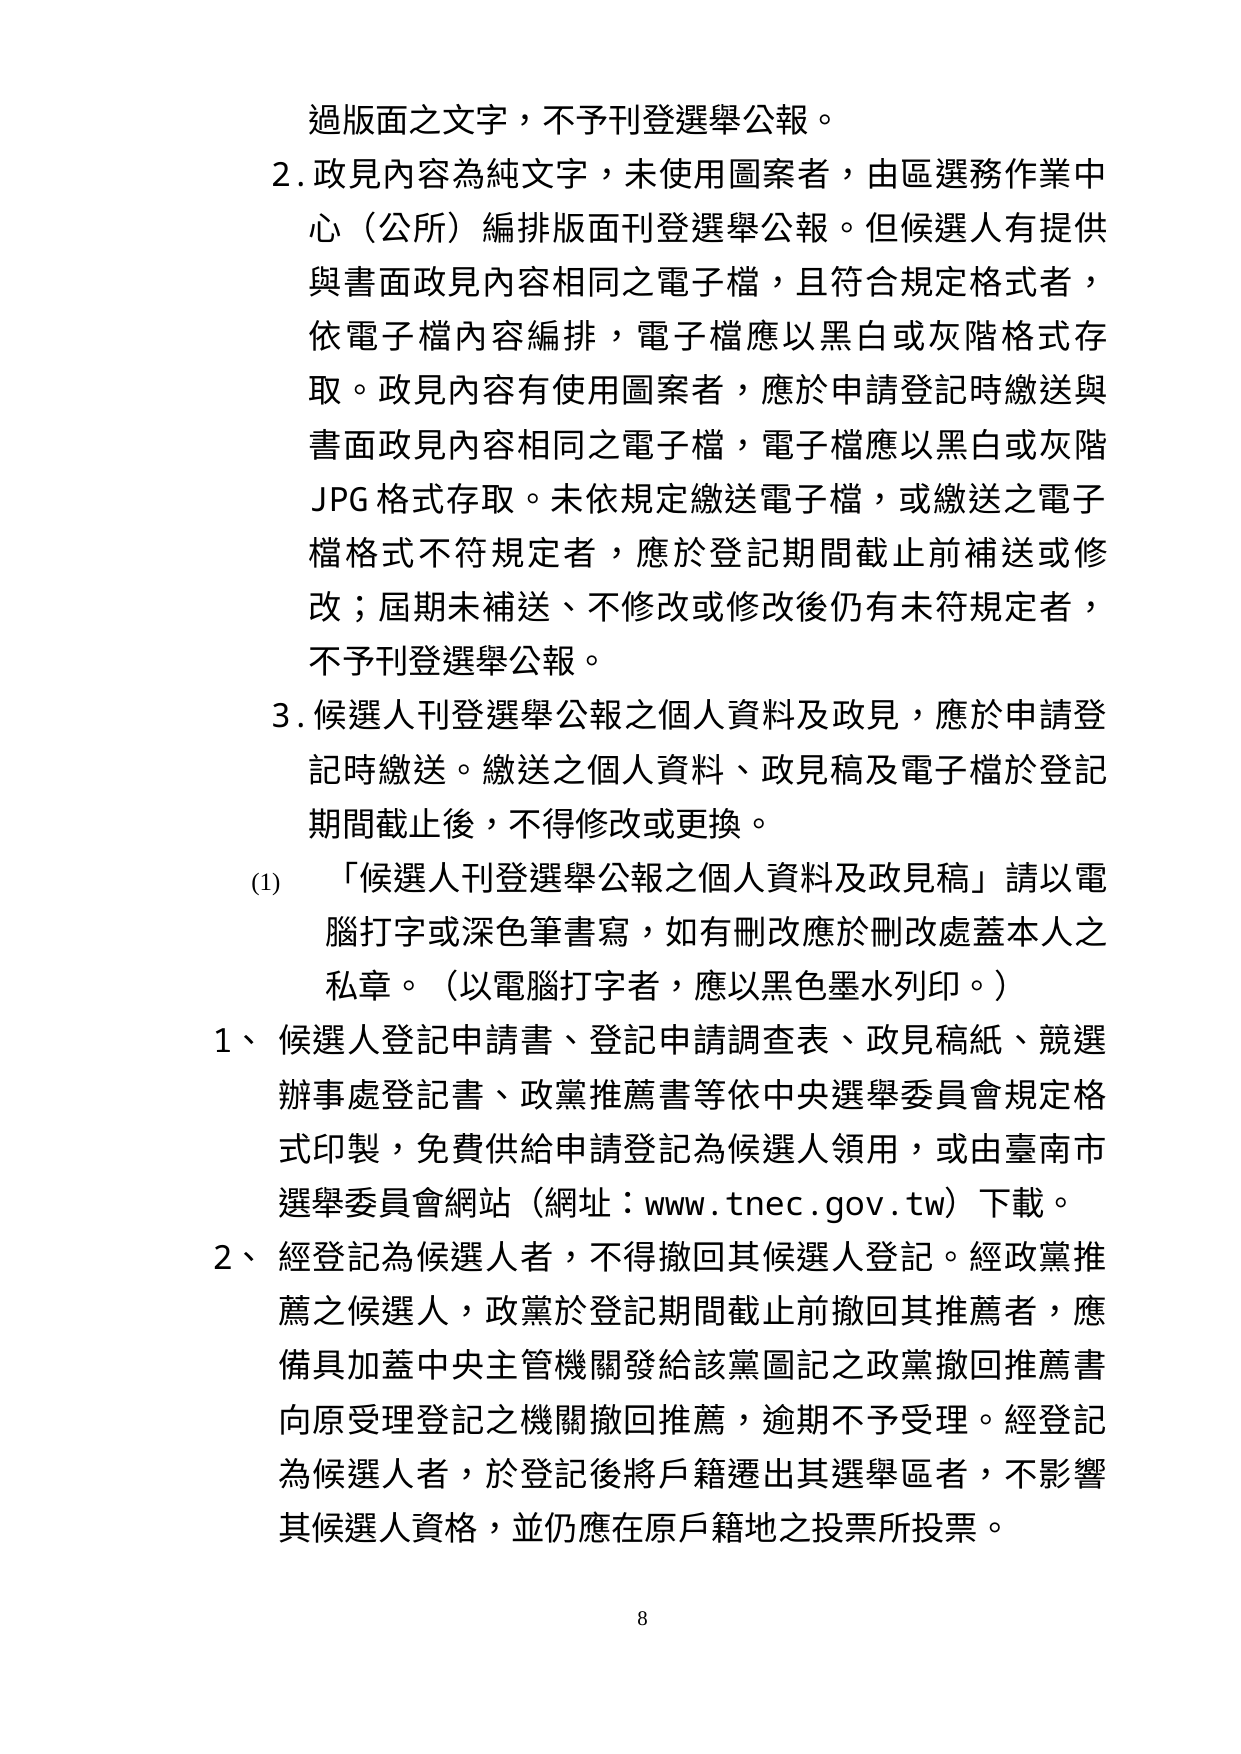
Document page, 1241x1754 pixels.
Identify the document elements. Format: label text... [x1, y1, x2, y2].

list 「候選人刊登選舉公報之個人資料及政見稿」請以電腦打字或深色筆書寫，如有刪改應於刪改處蓋本人之私章。（以電腦打字者，應以黑色墨水列印。） [251, 847, 1107, 1009]
list 過版面之文字，不予刊登選舉公報。 [271, 89, 1107, 143]
list 經登記為候選人者，不得撤回其候選人登記。經政黨推薦之候選人，政黨於登記期間截止前撤回其推薦者，應備具加蓋中央主管機關發給該黨圖記之政黨撤回推薦書向原受理登記之機關撤回推薦，逾期不予受理。經登記為候選人者，於登記後將戶籍遷出其選舉區者，不影響其候選人資格，並仍應在原戶籍地之投票所投票。 [212, 1226, 1107, 1551]
list 候選人刊登選舉公報之個人資料及政見，應於申請登記時繳送。繳送之個人資料、政見稿及電子檔於登記期間截止後，不得修改或更換。 [271, 684, 1107, 847]
list 候選人登記申請書、登記申請調查表、政見稿紙、競選辦事處登記書、政黨推薦書等依中央選舉委員會規定格式印製，免費供給申請登記為候選人領用，或由臺南市選舉委員會網站（網址：www.tnec.gov.tw）下載。 [212, 1009, 1107, 1226]
list 政見內容為純文字，未使用圖案者，由區選務作業中心（公所）編排版面刊登選舉公報。但候選人有提供與書面政見內容相同之電子檔，且符合規定格式者，依電子檔內容編排，電子檔應以黑白或灰階格式存取。政見內容有使用圖案者，應於申請登記時繳送與書面政見內容相同之電子檔，電子檔應以黑白或灰階JPG格式存取。未依規定繳送電子檔，或繳送之電子檔格式不符規定者，應於登記期間截止前補送或修改；屆期未補送、不修改或修改後仍有未符規定者，不予刊登選舉公報。 [271, 143, 1107, 684]
